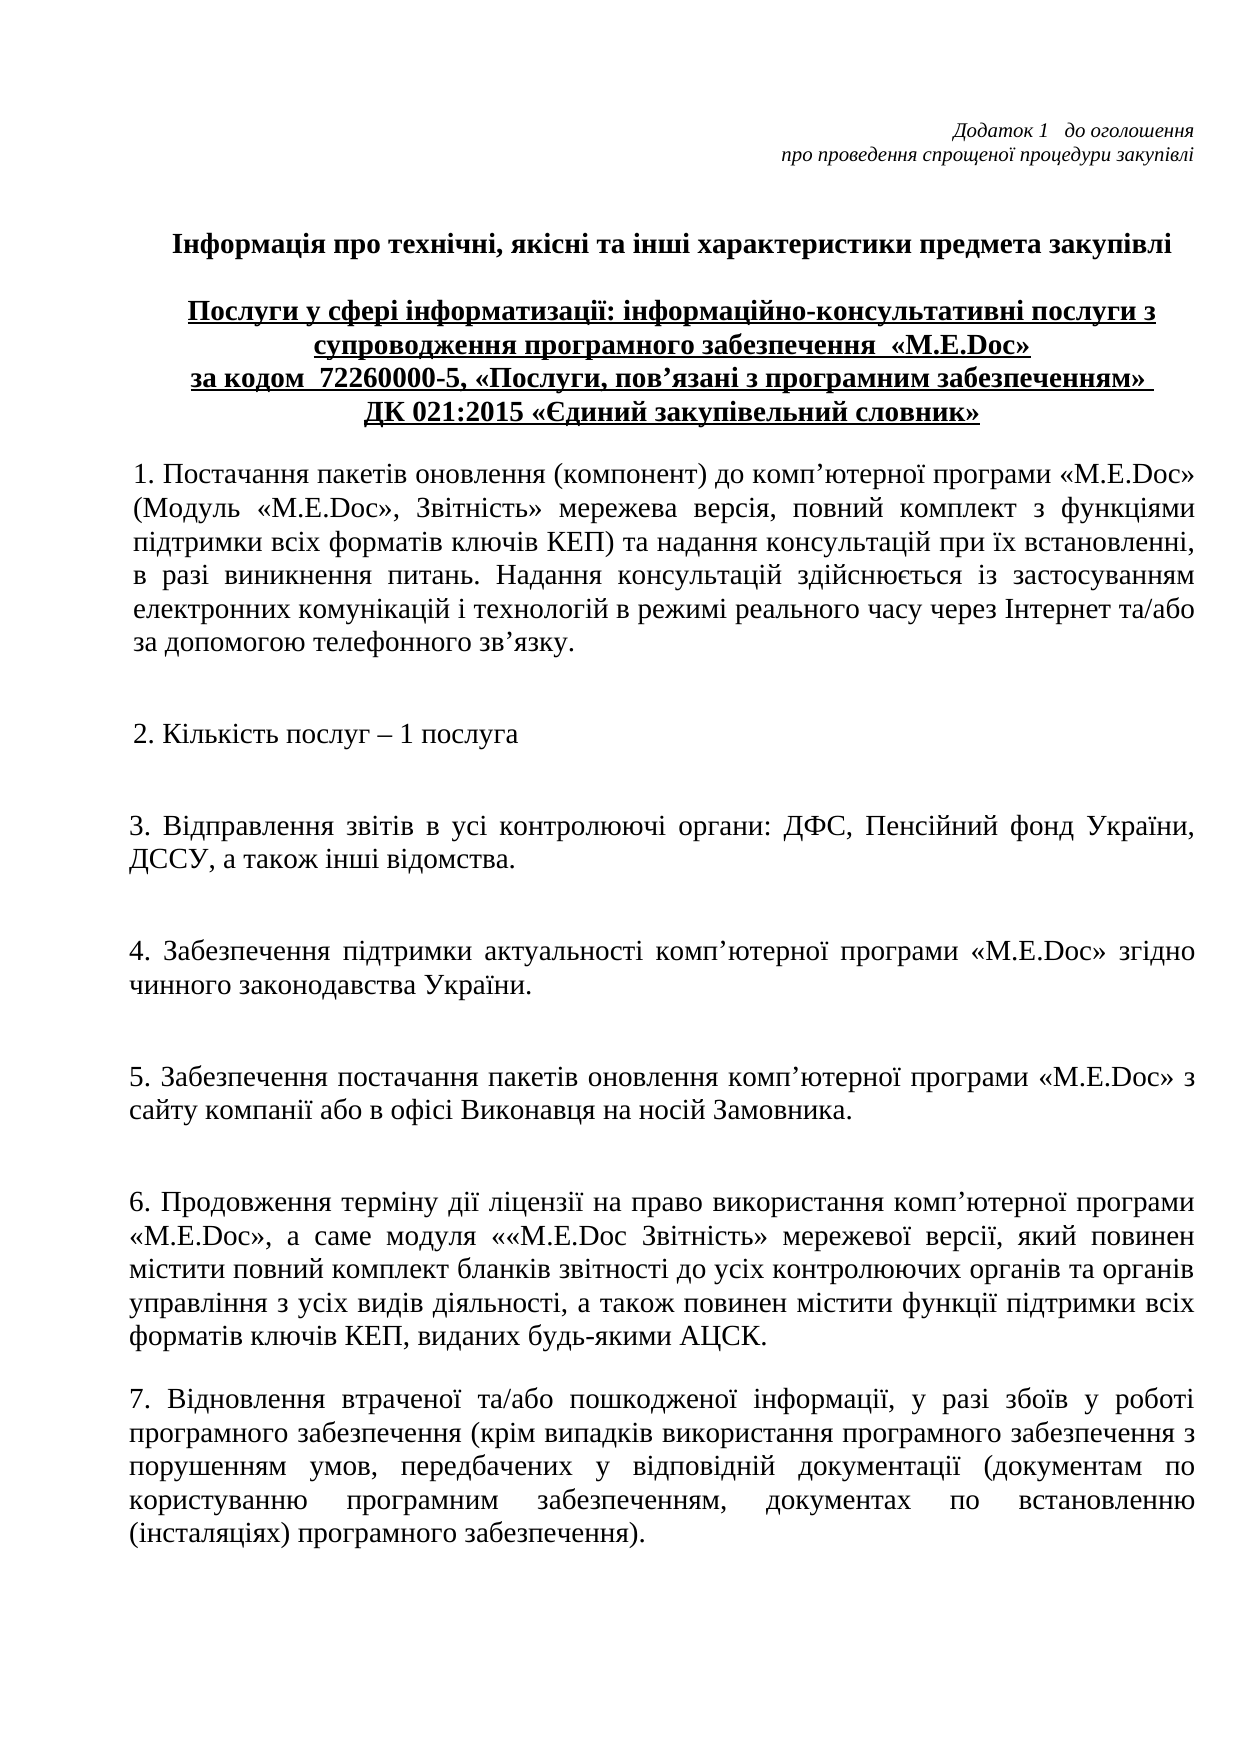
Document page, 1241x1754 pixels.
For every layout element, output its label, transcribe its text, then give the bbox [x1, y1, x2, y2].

text Послуги у сфері інформатизації: інформаційно-консультативні послуги з супроводження програмного забезпечення «M.E.Doc» [148, 293, 1196, 360]
text Додаток 1 до оголошення [148, 118, 1196, 142]
text Інформація про технічні, якісні та інші характеристики предмета закупівлі [148, 226, 1196, 260]
text 1. Постачання пакетів оновлення (компонент) до комп’ютерної програми «M.E.Doc» (Модуль «M.E.Doc», Звітність» мережева версія, повний комплект з функціями підтримки всіх форматів ключів КЕП) та надання консультацій при їх встановленні, в разі виникнення питань. Надання консультацій здійснюється із застосуванням електронних комунікацій і технологій в режимі реального часу через Інтернет та/або за допомогою телефонного зв’язку. [133, 457, 1196, 658]
text 7. Відновлення втраченої та/або пошкодженої інформації, у разі збоїв у роботі програмного забезпечення (крім випадків використання програмного забезпечення з порушенням умов, передбачених у відповідній документації (документам по користуванню програмним забезпеченням, документах по встановленню (інсталяціях) програмного забезпечення). [129, 1381, 1196, 1549]
text 5. Забезпечення постачання пакетів оновлення комп’ютерної програми «M.E.Doc» з сайту компанії або в офісі Виконавця на носій Замовника. [129, 1059, 1196, 1126]
text 4. Забезпечення підтримки актуальності комп’ютерної програми «M.E.Doc» згідно чинного законодавства України. [129, 933, 1196, 1001]
text 2. Кількість послуг – 1 послуга [133, 716, 1196, 750]
text 3. Відправлення звітів в усі контролюючі органи: ДФС, Пенсійний фонд України, ДССУ, а також інші відомства. [129, 808, 1196, 875]
text за кодом 72260000-5, «Послуги, пов’язані з програмним забезпеченням» [148, 360, 1196, 394]
text 6. Продовження терміну дії ліцензії на право використання комп’ютерної програми «M.E.Doc», а саме модуля ««M.E.Doc Звітність» мережевої версії, який повинен містити повний комплект бланків звітності до усіх контролюючих органів та органів управління з усіх видів діяльності, а також повинен містити функції підтримки всіх форматів ключів КЕП, виданих будь-якими АЦСК. [129, 1184, 1196, 1352]
text про проведення спрощеної процедури закупівлі [148, 142, 1196, 166]
text ДК 021:2015 «Єдиний закупівельний словник» [148, 394, 1196, 427]
